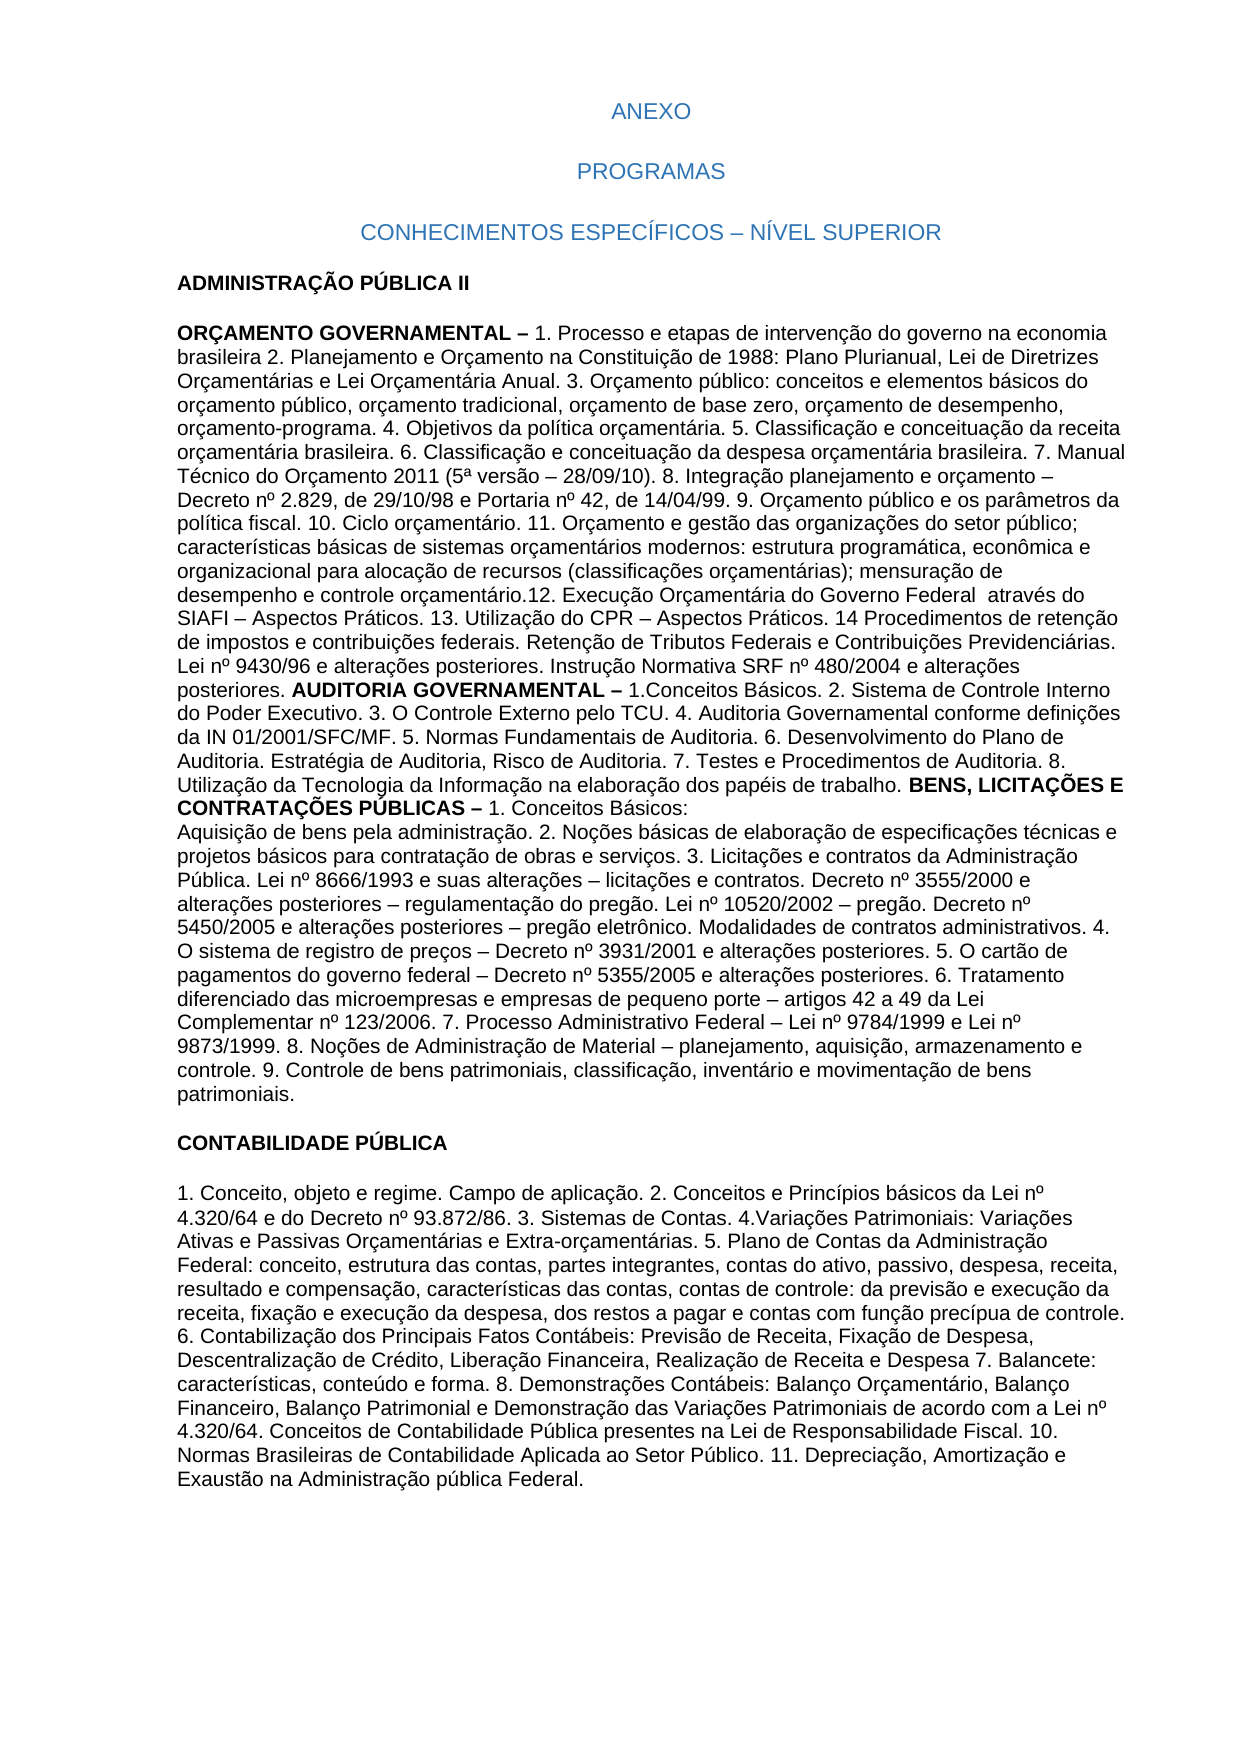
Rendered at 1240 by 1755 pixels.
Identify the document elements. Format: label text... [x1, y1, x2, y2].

subtitle PROGRAMAS [177, 159, 1125, 185]
text CONTABILIDADE PÚBLICA [177, 1131, 1103, 1155]
text Aquisição de bens pela administração. 2. Noções básicas de elaboração de especificações técnicas e projetos básicos para contratação de obras e serviços. 3. Licitações e contratos da Administração Pública. Lei nº 8666/1993 e suas alterações – licitações e contratos. Decreto nº 3555/2000 e alterações posteriores – regulamentação do pregão. Lei nº 10520/2002 – pregão. Decreto nº 5450/2005 e alterações posteriores – pregão eletrônico. Modalidades de contratos administrativos. 4. O sistema de registro de preços – Decreto nº 3931/2001 e alterações posteriores. 5. O cartão de pagamentos do governo federal – Decreto nº 5355/2005 e alterações posteriores. 6. Tratamento diferenciado das microempresas e empresas de pequeno porte – artigos 42 a 49 da Lei Complementar nº 123/2006. 7. Processo Administrativo Federal – Lei nº 9784/1999 e Lei nº 9873/1999. 8. Noções de Administração de Material – planejamento, aquisição, armazenamento e controle. 9. Controle de bens patrimoniais, classificação, inventário e movimentação de bens patrimoniais. [177, 820, 1127, 1105]
subtitle CONHECIMENTOS ESPECÍFICOS – NÍVEL SUPERIOR [177, 219, 1125, 245]
text ADMINISTRAÇÃO PÚBLICA II [177, 271, 1103, 295]
text ORÇAMENTO GOVERNAMENTAL – 1. Processo e etapas de intervenção do governo na economia brasileira 2. Planejamento e Orçamento na Constituição de 1988: Plano Plurianual, Lei de Diretrizes Orçamentárias e Lei Orçamentária Anual. 3. Orçamento público: conceitos e elementos básicos do orçamento público, orçamento tradicional, orçamento de base zero, orçamento de desempenho, orçamento-programa. 4. Objetivos da política orçamentária. 5. Classificação e conceituação da receita orçamentária brasileira. 6. Classificação e conceituação da despesa orçamentária brasileira. 7. Manual Técnico do Orçamento 2011 (5ª versão – 28/09/10). 8. Integração planejamento e orçamento – Decreto nº 2.829, de 29/10/98 e Portaria nº 42, de 14/04/99. 9. Orçamento público e os parâmetros da política fiscal. 10. Ciclo orçamentário. 11. Orçamento e gestão das organizações do setor público; características básicas de sistemas orçamentários modernos: estrutura programática, econômica e organizacional para alocação de recursos (classificações orçamentárias); mensuração de desempenho e controle orçamentário.12. Execução Orçamentária do Governo Federal através do SIAFI – Aspectos Práticos. 13. Utilização do CPR – Aspectos Práticos. 14 Procedimentos de retenção de impostos e contribuições federais. Retenção de Tributos Federais e Contribuições Previdenciárias. Lei nº 9430/96 e alterações posteriores. Instrução Normativa SRF nº 480/2004 e alterações posteriores. AUDITORIA GOVERNAMENTAL – 1.Conceitos Básicos. 2. Sistema de Controle Interno do Poder Executivo. 3. O Controle Externo pelo TCU. 4. Auditoria Governamental conforme definições da IN 01/2001/SFC/MF. 5. Normas Fundamentais de Auditoria. 6. Desenvolvimento do Plano de Auditoria. Estratégia de Auditoria, Risco de Auditoria. 7. Testes e Procedimentos de Auditoria. 8. Utilização da Tecnologia da Informação na elaboração dos papéis de trabalho. BENS, LICITAÇÕES E CONTRATAÇÕES PÚBLICAS – 1. Conceitos Básicos: [177, 321, 1127, 820]
text 1. Conceito, objeto e regime. Campo de aplicação. 2. Conceitos e Princípios básicos da Lei nº 4.320/64 e do Decreto nº 93.872/86. 3. Sistemas de Contas. 4.Variações Patrimoniais: Variações Ativas e Passivas Orçamentárias e Extra-orçamentárias. 5. Plano de Contas da Administração Federal: conceito, estrutura das contas, partes integrantes, contas do ativo, passivo, despesa, receita, resultado e compensação, características das contas, contas de controle: da previsão e execução da receita, fixação e execução da despesa, dos restos a pagar e contas com função precípua de controle. 6. Contabilização dos Principais Fatos Contábeis: Previsão de Receita, Fixação de Despesa, Descentralização de Crédito, Liberação Financeira, Realização de Receita e Despesa 7. Balancete: características, conteúdo e forma. 8. Demonstrações Contábeis: Balanço Orçamentário, Balanço Financeiro, Balanço Patrimonial e Demonstração das Variações Patrimoniais de acordo com a Lei nº 4.320/64. Conceitos de Contabilidade Pública presentes na Lei de Responsabilidade Fiscal. 10. Normas Brasileiras de Contabilidade Aplicada ao Setor Público. 11. Depreciação, Amortização e Exaustão na Administração pública Federal. [177, 1182, 1127, 1491]
subtitle ANEXO [177, 98, 1125, 124]
